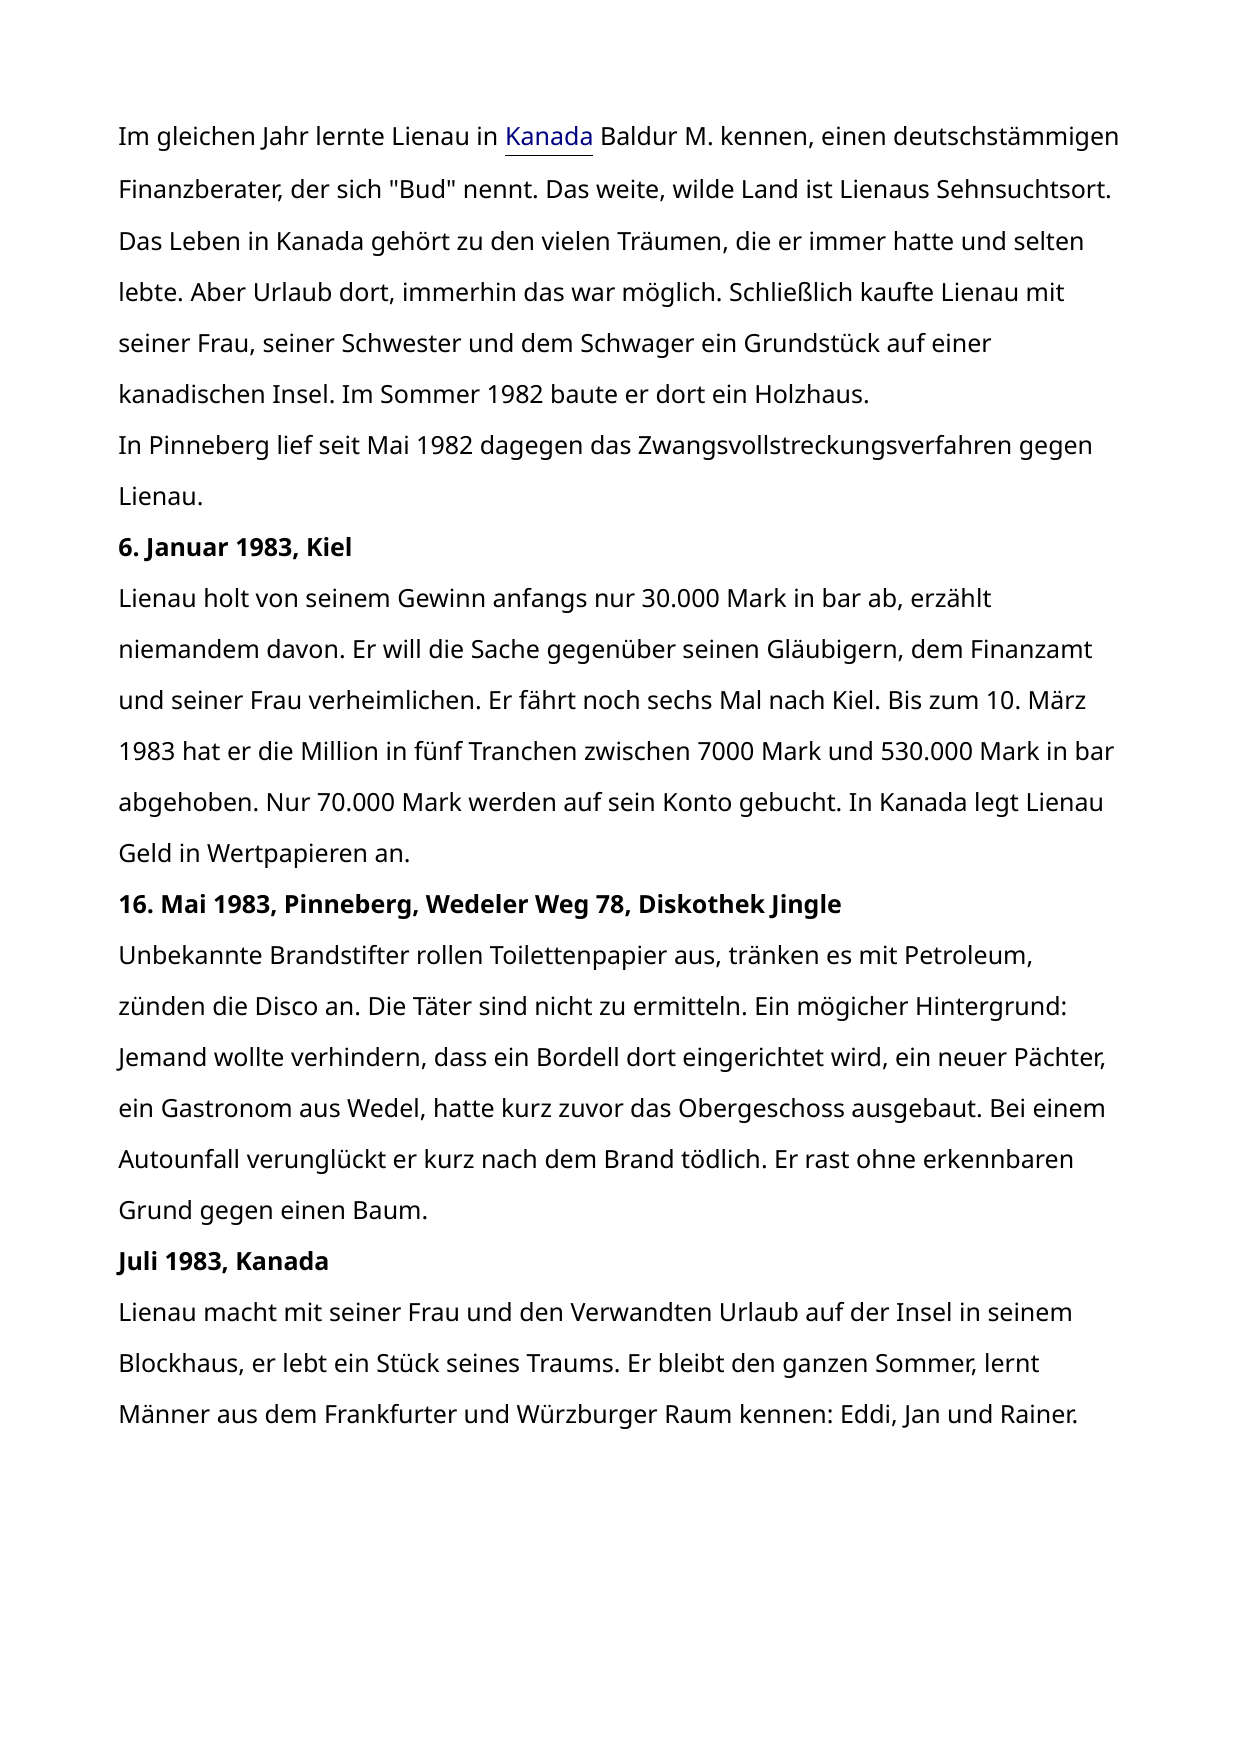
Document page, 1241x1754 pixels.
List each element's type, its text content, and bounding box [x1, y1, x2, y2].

text Lienau macht mit seiner Frau und den Verwandten Urlaub auf der Insel in seinem Blockhaus, er lebt ein Stück seines Traums. Er bleibt den ganzen Sommer, lernt Männer aus dem Frankfurter und Würzburger Raum kennen: Eddi, Jan und Rainer. [118, 1295, 1122, 1431]
text 16. Mai 1983, Pinneberg, Wedeler Weg 78, Diskothek Jingle [118, 887, 1122, 921]
text Unbekannte Brandstifter rollen Toilettenpapier aus, tränken es mit Petroleum, zünden die Disco an. Die Täter sind nicht zu ermitteln. Ein mögicher Hintergrund: Jemand wollte verhindern, dass ein Bordell dort eingerichtet wird, ein neuer Pächter, ein Gastronom aus Wedel, hatte kurz zuvor das Obergeschoss ausgebaut. Bei einem Autounfall verunglückt er kurz nach dem Brand tödlich. Er rast ohne erkennbaren Grund gegen einen Baum. [118, 938, 1122, 1227]
text In Pinneberg lief seit Mai 1982 dagegen das Zwangsvollstreckungsverfahren gegen Lienau. [118, 427, 1122, 512]
text Im gleichen Jahr lernte Lienau in Kanada Baldur M. kennen, einen deutschstämmigen Finanzberater, der sich "Bud" nennt. Das weite, wilde Land ist Lienaus Sehnsuchtsort. Das Leben in Kanada gehört zu den vielen Träumen, die er immer hatte und selten lebte. Aber Urlaub dort, immerhin das war möglich. Schließlich kaufte Lienau mit seiner Frau, seiner Schwester und dem Schwager ein Grundstück auf einer kanadischen Insel. Im Sommer 1982 baute er dort ein Holzhaus. [118, 118, 1122, 410]
text Lienau holt von seinem Gewinn anfangs nur 30.000 Mark in bar ab, erzählt niemandem davon. Er will die Sache gegenüber seinen Gläubigern, dem Finanzamt und seiner Frau verheimlichen. Er fährt noch sechs Mal nach Kiel. Bis zum 10. März 1983 hat er die Million in fünf Tranchen zwischen 7000 Mark und 530.000 Mark in bar abgehoben. Nur 70.000 Mark werden auf sein Konto gebucht. In Kanada legt Lienau Geld in Wertpapieren an. [118, 581, 1122, 870]
text 6. Januar 1983, Kiel [118, 529, 1122, 563]
text Juli 1983, Kanada [118, 1244, 1122, 1278]
